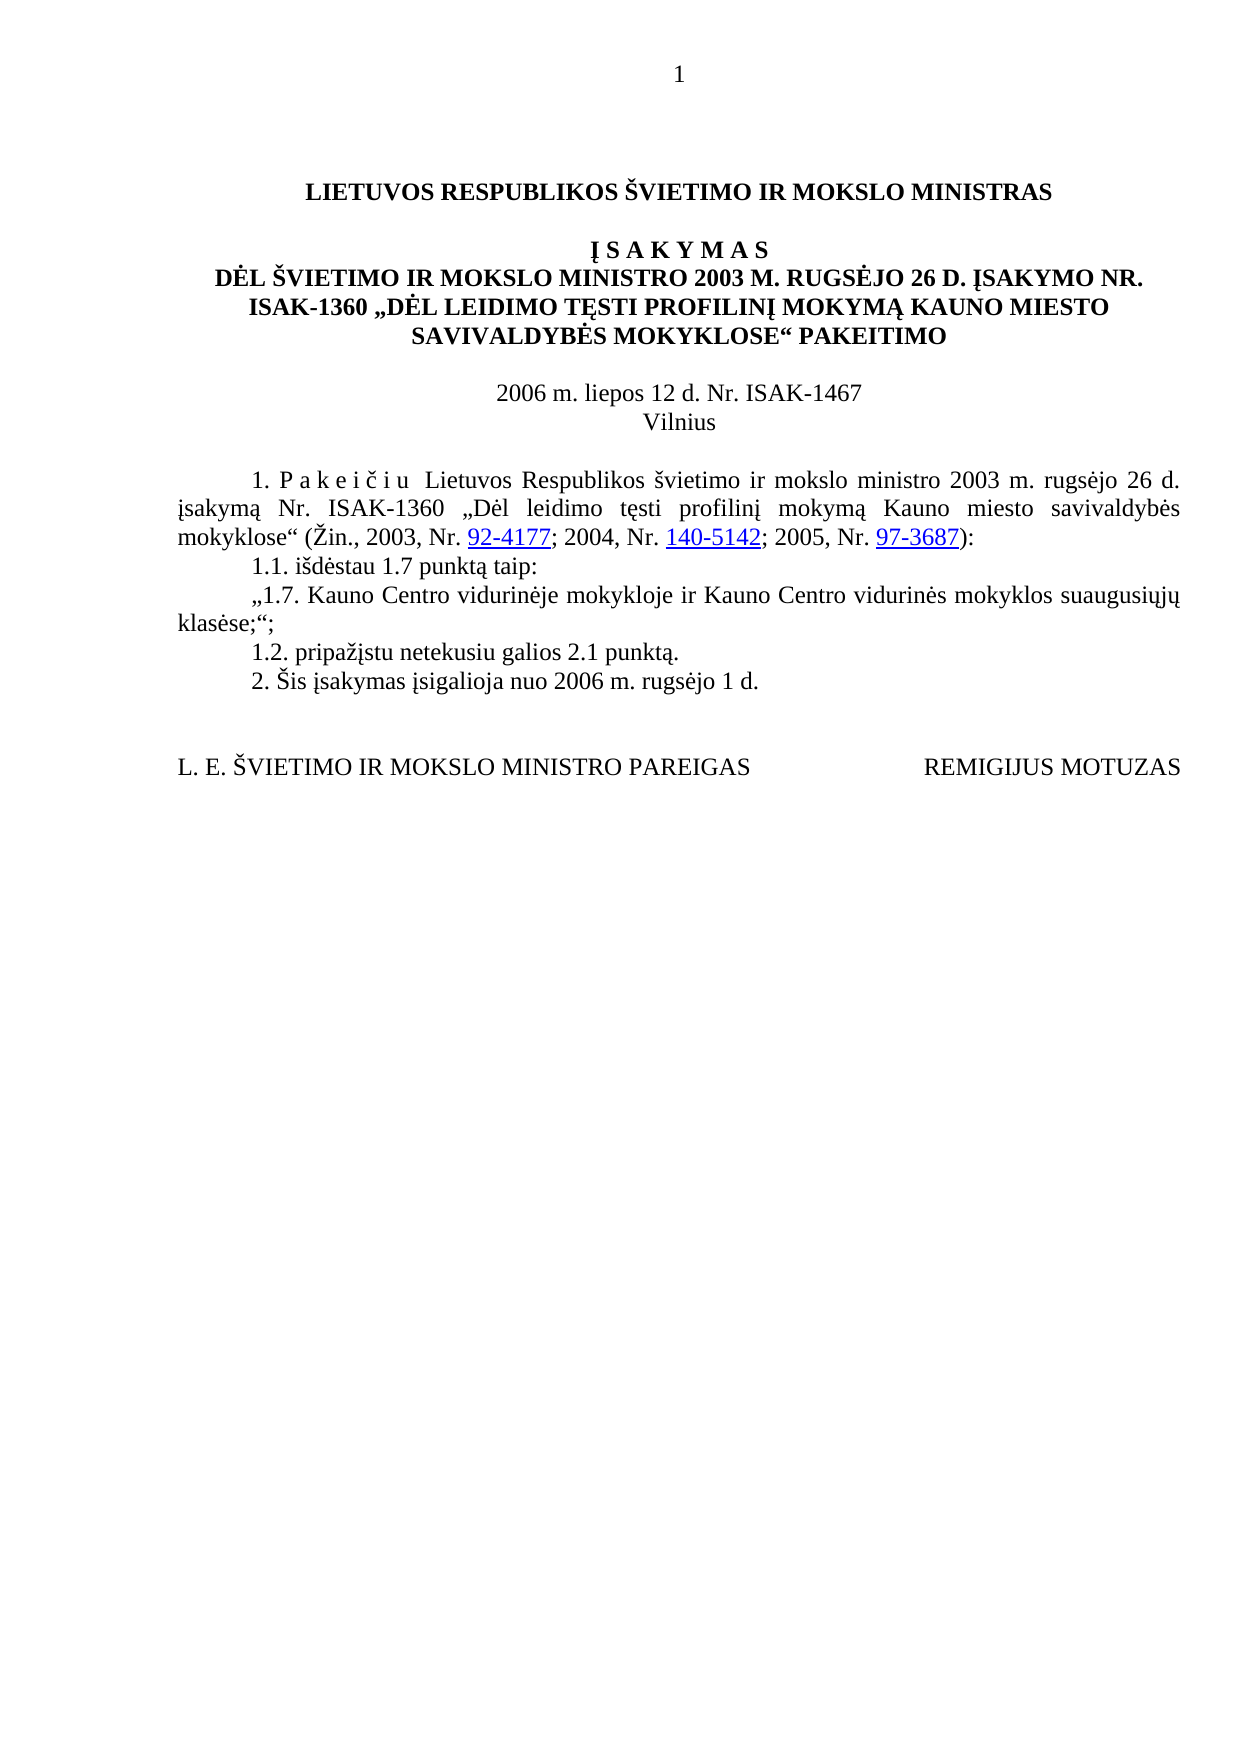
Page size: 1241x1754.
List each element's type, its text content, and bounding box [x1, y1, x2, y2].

text LIETUVOS RESPUBLIKOS ŠVIETIMO IR MOKSLO MINISTRAS [177, 177, 1181, 206]
text DĖL ŠVIETIMO IR MOKSLO MINISTRO 2003 M. RUGSĖJO 26 D. ĮSAKYMO NR. ISAK-1360 „DĖL LEIDIMO TĘSTI PROFILINĮ MOKYMĄ KAUNO MIESTO SAVIVALDYBĖS MOKYKLOSE“ PAKEITIMO [177, 263, 1181, 350]
text Į S A K Y M A S [177, 235, 1181, 263]
text 2006 m. liepos 12 d. Nr. ISAK-1467 [177, 378, 1181, 407]
text 2. Šis įsakymas įsigalioja nuo 2006 m. rugsėjo 1 d. [177, 666, 1181, 695]
text 1.1. išdėstau 1.7 punktą taip: [177, 551, 1181, 580]
text 1.2. pripažįstu netekusiu galios 2.1 punktą. [177, 637, 1181, 666]
text L. E. ŠVIETIMO IR MOKSLO MINISTRO PAREIGAS REMIGIJUS MOTUZAS [177, 752, 1181, 781]
text Vilnius [177, 407, 1181, 436]
text 1. Pakeičiu Lietuvos Respublikos švietimo ir mokslo ministro 2003 m. rugsėjo 26 d. įsakymą Nr. ISAK-1360 „Dėl leidimo tęsti profilinį mokymą Kauno miesto savivaldybės mokyklose“ (Žin., 2003, Nr. 92-4177; 2004, Nr. 140-5142; 2005, Nr. 97-3687): [177, 465, 1181, 551]
text „1.7. Kauno Centro vidurinėje mokykloje ir Kauno Centro vidurinės mokyklos suaugusiųjų klasėse;“; [177, 580, 1181, 637]
